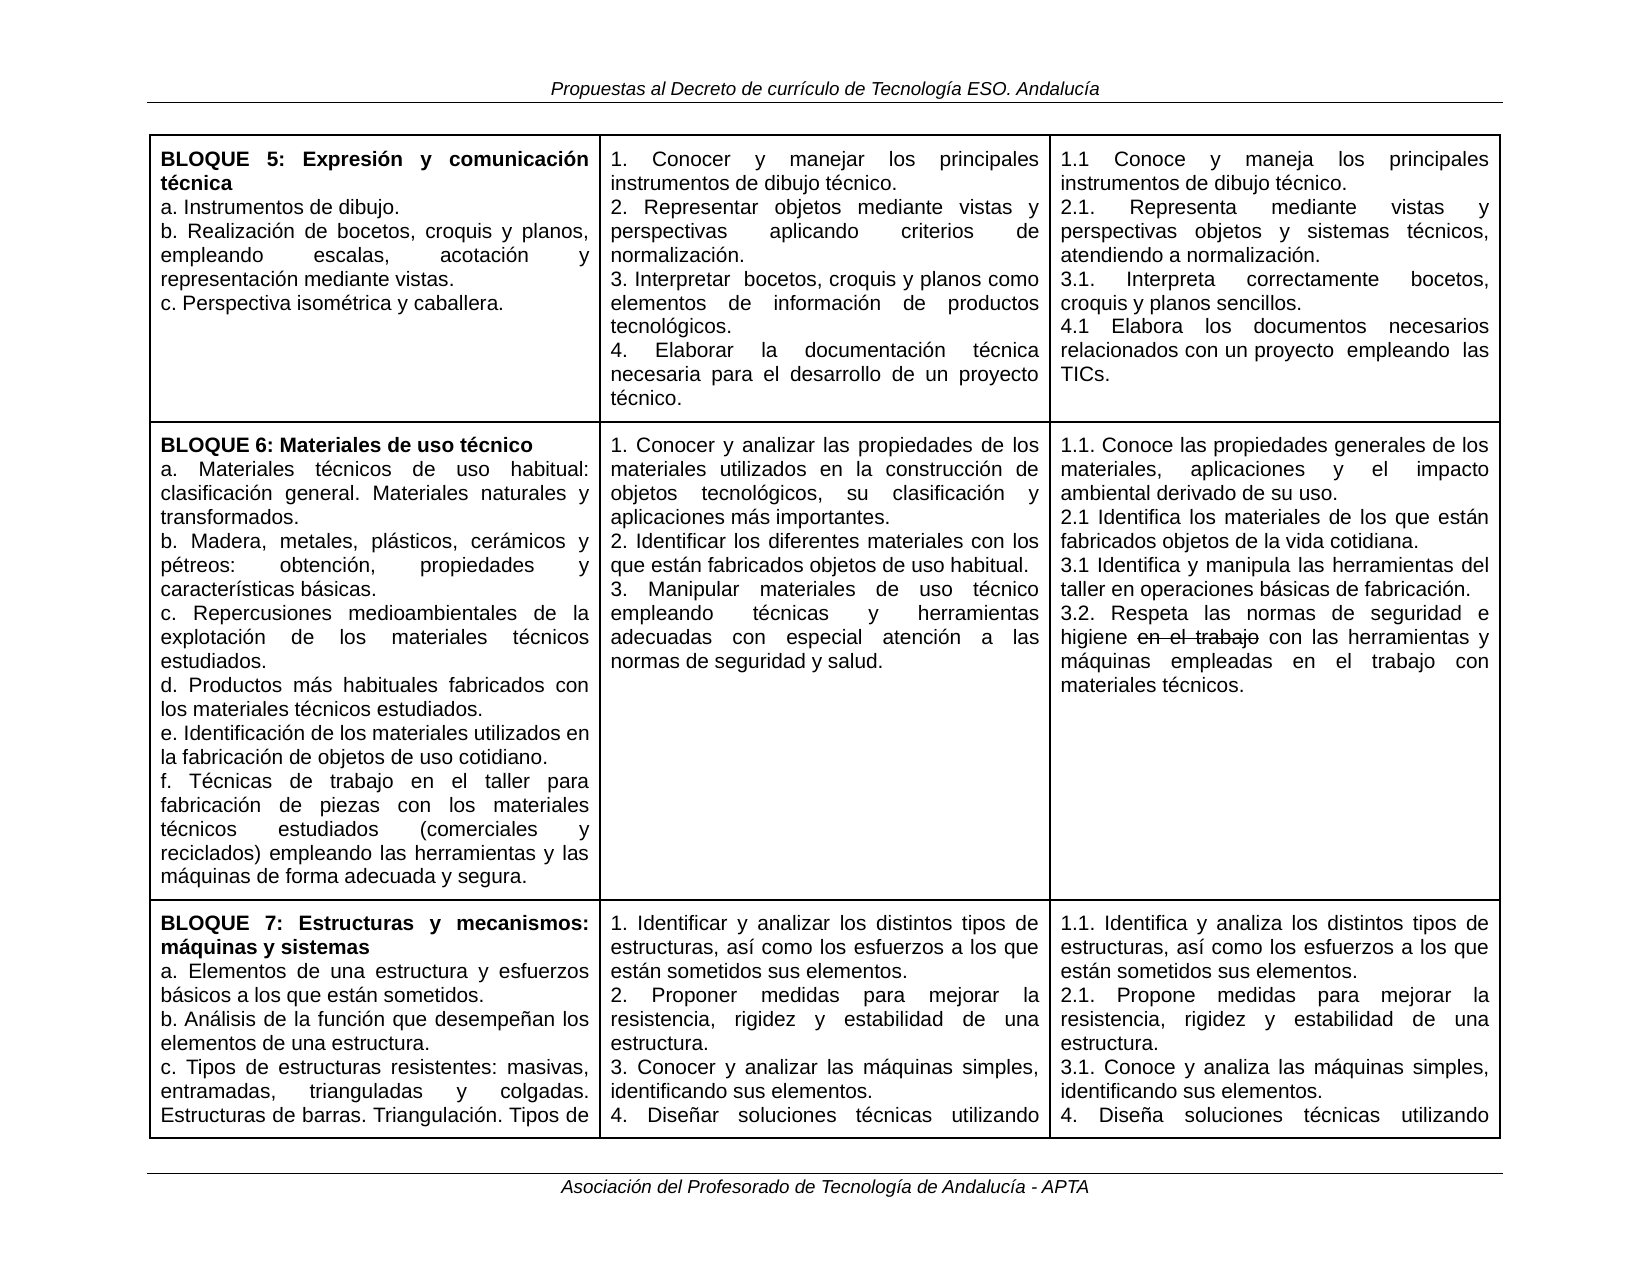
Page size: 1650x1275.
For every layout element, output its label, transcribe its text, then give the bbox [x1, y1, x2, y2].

table_cell 1.1. Identifica y analiza los distintos tipos de estructuras, así como los esfuerzos a los que están sometidos sus elementos. 2.1. Propone medidas para mejorar la resistencia, rigidez y estabilidad de una estructura. 3.1. Conoce y analiza las máquinas simples, identificando sus elementos. 4. Diseña soluciones técnicas utilizando [1051, 901, 1499, 1137]
table_cell BLOQUE 7: Estructuras y mecanismos: máquinas y sistemas a. Elementos de una estructura y esfuerzos básicos a los que están sometidos. b. Análisis de la función que desempeñan los elementos de una estructura. c. Tipos de estructuras resistentes: masivas, entramadas, trianguladas y colgadas. Estructuras de barras. Triangulación. Tipos de [151, 901, 599, 1137]
table_cell 1.1. Conoce las propiedades generales de los materiales, aplicaciones y el impacto ambiental derivado de su uso. 2.1 Identifica los materiales de los que están fabricados objetos de la vida cotidiana. 3.1 Identifica y manipula las herramientas del taller en operaciones básicas de fabricación. 3.2. Respeta las normas de seguridad e higiene en el trabajo con las herramientas y máquinas empleadas en el trabajo con materiales técnicos. [1051, 423, 1499, 899]
table_cell 1. Identificar y analizar los distintos tipos de estructuras, así como los esfuerzos a los que están sometidos sus elementos. 2. Proponer medidas para mejorar la resistencia, rigidez y estabilidad de una estructura. 3. Conocer y analizar las máquinas simples, identificando sus elementos. 4. Diseñar soluciones técnicas utilizando [601, 901, 1049, 1137]
table_cell BLOQUE 6: Materiales de uso técnico a. Materiales técnicos de uso habitual: clasificación general. Materiales naturales y transformados. b. Madera, metales, plásticos, cerámicos y pétreos: obtención, propiedades y características básicas. c. Repercusiones medioambientales de la explotación de los materiales técnicos estudiados. d. Productos más habituales fabricados con los materiales técnicos estudiados. e. Identificación de los materiales utilizados en la fabricación de objetos de uso cotidiano. f. Técnicas de trabajo en el taller para fabricación de piezas con los materiales técnicos estudiados (comerciales y reciclados) empleando las herramientas y las máquinas de forma adecuada y segura. [151, 423, 599, 899]
table_cell 1. Conocer y manejar los principales instrumentos de dibujo técnico. 2. Representar objetos mediante vistas y perspectivas aplicando criterios de normalización. 3. Interpretar bocetos, croquis y planos como elementos de información de productos tecnológicos. 4. Elaborar la documentación técnica necesaria para el desarrollo de un proyecto técnico. [601, 136, 1049, 421]
table_cell 1. Conocer y analizar las propiedades de los materiales utilizados en la construcción de objetos tecnológicos, su clasificación y aplicaciones más importantes. 2. Identificar los diferentes materiales con los que están fabricados objetos de uso habitual. 3. Manipular materiales de uso técnico empleando técnicas y herramientas adecuadas con especial atención a las normas de seguridad y salud. [601, 423, 1049, 899]
table_cell 1.1 Conoce y maneja los principales instrumentos de dibujo técnico. 2.1. Representa mediante vistas y perspectivas objetos y sistemas técnicos, atendiendo a normalización. 3.1. Interpreta correctamente bocetos, croquis y planos sencillos. 4.1 Elabora los documentos necesarios relacionados con un proyecto empleando las TICs. [1051, 136, 1499, 421]
table_cell BLOQUE 5: Expresión y comunicación técnica a. Instrumentos de dibujo. b. Realización de bocetos, croquis y planos, empleando escalas, acotación y representación mediante vistas. c. Perspectiva isométrica y caballera. [151, 136, 599, 421]
